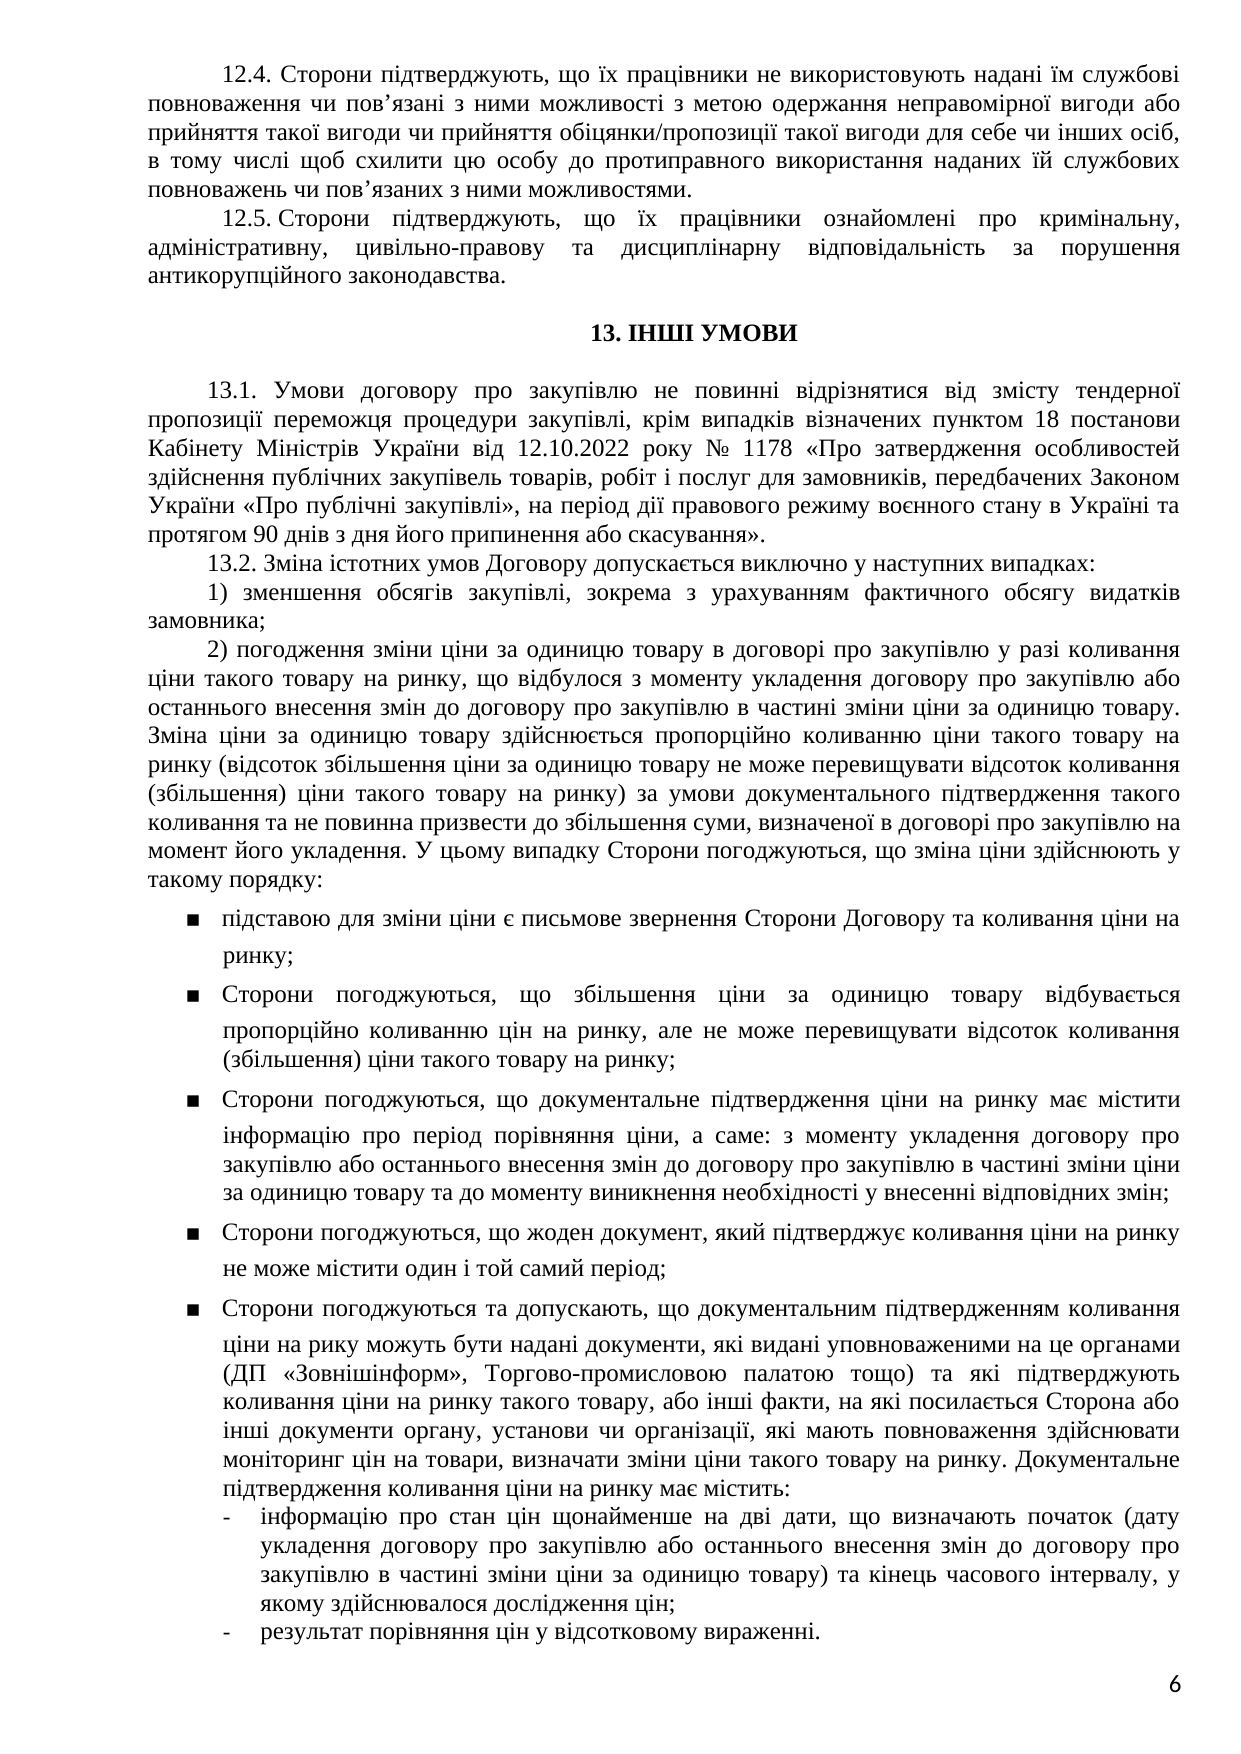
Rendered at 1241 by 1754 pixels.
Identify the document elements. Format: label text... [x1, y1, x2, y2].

list підставою для зміни ціни є письмове звернення Сторони Договору та коливання ціни на ринку; [185, 893, 1181, 968]
text 2) погодження зміни ціни за одиницю товару в договорі про закупівлю у разі коливання ціни такого товару на ринку, що відбулося з моменту укладення договору про закупівлю або останнього внесення змін до договору про закупівлю в частині зміни ціни за одиницю товару. Зміна ціни за одиницю товару здійснюється пропорційно коливанню ціни такого товару на ринку (відсоток збільшення ціни за одиницю товару не може перевищувати відсоток коливання (збільшення) ціни такого товару на ринку) за умови документального підтвердження такого коливання та не повинна призвести до збільшення суми, визначеної в договорі про закупівлю на момент його укладення. У цьому випадку Сторони погоджуються, що зміна ціни здійснюють у такому порядку: [148, 634, 1181, 893]
text 13.2. Зміна істотних умов Договору допускається виключно у наступних випадках: [148, 548, 1181, 577]
list Сторони погоджуються, що жоден документ, який підтверджує коливання ціни на ринку не може містити один і той самий період; [185, 1206, 1181, 1282]
list інформацію про стан цін щонайменше на дві дати, що визначають початок (дату укладення договору про закупівлю або останнього внесення змін до договору про закупівлю в частині зміни ціни за одиницю товару) та кінець часового інтервалу, у якому здійснювалося дослідження цін; [223, 1501, 1181, 1616]
list результат порівняння цін у відсотковому вираженні. [223, 1616, 1181, 1645]
list Сторони погоджуються, що документальне підтвердження ціни на ринку має містити інформацію про період порівняння ціни, а саме: з моменту укладення договору про закупівлю або останнього внесення змін до договору про закупівлю в частині зміни ціни за одиницю товару та до моменту виникнення необхідності у внесенні відповідних змін; [185, 1073, 1181, 1206]
text 13.1. Умови договору про закупівлю не повинні відрізнятися від змісту тендерної пропозиції переможця процедури закупівлі, крім випадків візначених пунктом 18 постанови Кабінету Міністрів України від 12.10.2022 року № 1178 «Про затвердження особливостей здійснення публічних закупівель товарів, робіт і послуг для замовників, передбачених Законом України «Про публічні закупівлі», на період дії правового режиму воєнного стану в Україні та протягом 90 днів з дня його припинення або скасування». [148, 375, 1181, 548]
list Сторони погоджуються та допускають, що документальним підтвердженням коливання ціни на рику можуть бути надані документи, які видані уповноваженими на це органами (ДП «Зовнішінформ», Торгово-промисловою палатою тощо) та які підтверджують коливання ціни на ринку такого товару, або інші факти, на які посилається Сторона або інші документи органу, установи чи організації, які мають повноваження здійснювати моніторинг цін на товари, визначати зміни ціни такого товару на ринку. Документальне підтвердження коливання ціни на ринку має містить: [185, 1282, 1181, 1501]
text 1) зменшення обсягів закупівлі, зокрема з урахуванням фактичного обсягу видатків замовника; [148, 577, 1181, 634]
text 12.5. Сторони підтверджують, що їх працівники ознайомлені про кримінальну, адміністративну, цивільно-правову та дисциплінарну відповідальність за порушення антикорупційного законодавства. [148, 203, 1181, 289]
list Сторони погоджуються, що збільшення ціни за одиницю товару відбувається пропорційно коливанню цін на ринку, але не може перевищувати відсоток коливання (збільшення) ціни такого товару на ринку; [185, 968, 1181, 1073]
text 13. ІНШІ УМОВИ [207, 318, 1181, 347]
text 12.4. Сторони підтверджують, що їх працівники не використовують надані їм службові повноваження чи пов’язані з ними можливості з метою одержання неправомірної вигоди або прийняття такої вигоди чи прийняття обіцянки/пропозиції такої вигоди для себе чи інших осіб, в тому числі щоб схилити цю особу до протиправного використання наданих їй службових повноважень чи пов’язаних з ними можливостями. [148, 59, 1181, 203]
